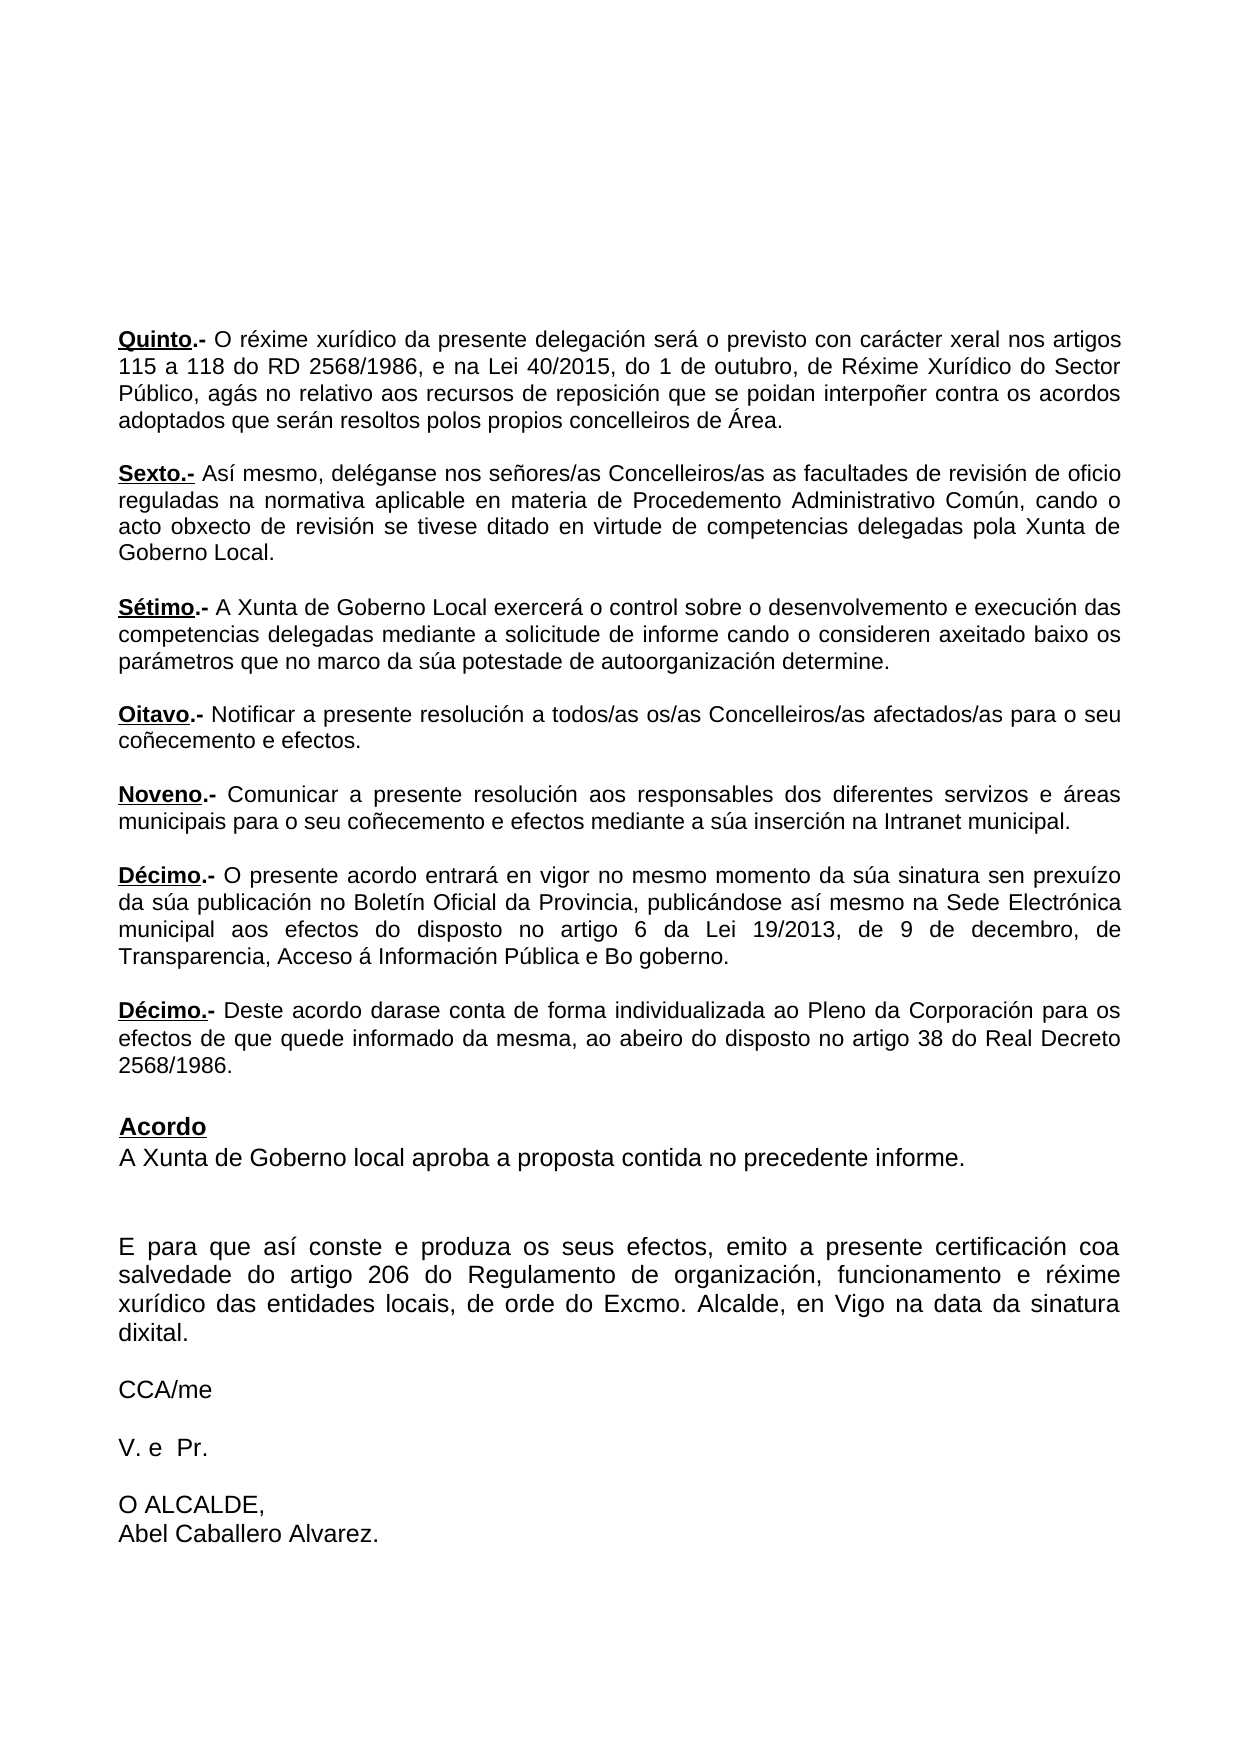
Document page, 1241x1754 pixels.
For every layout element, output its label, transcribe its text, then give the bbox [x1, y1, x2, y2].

text V. e Pr. [118, 1433, 1122, 1462]
text Quinto.- O réxime xurídico da presente delegación será o previsto con carácter xeral nos artigos 115 a 118 do RD 2568/1986, e na Lei 40/2015, do 1 de outubro, de Réxime Xurídico do Sector Público, agás no relativo aos recursos de reposición que se poidan interpoñer contra os acordos adoptados que serán resoltos polos propios concelleiros de Área. [118, 325, 1122, 433]
text Abel Caballero Alvarez. [118, 1519, 1122, 1548]
text Sexto.- Así mesmo, deléganse nos señores/as Concelleiros/as as facultades de revisión de oficio reguladas na normativa aplicable en materia de Procedemento Administrativo Común, cando o acto obxecto de revisión se tivese ditado en virtude de competencias delegadas pola Xunta de Goberno Local. [118, 460, 1122, 566]
text Décimo.- Deste acordo darase conta de forma individualizada ao Pleno da Corporación para os efectos de que quede informado da mesma, ao abeiro do disposto no artigo 38 do Real Decreto 2568/1986. [118, 997, 1122, 1078]
text Oitavo.- Notificar a presente resolución a todos/as os/as Concelleiros/as afectados/as para o seu coñecemento e efectos. [118, 701, 1122, 754]
text CCA/me [118, 1376, 1122, 1404]
text O ALCALDE, [118, 1491, 1122, 1519]
text Acordo [119, 1109, 1152, 1141]
text E para que así conste e produza os seus efectos, emito a presente certificación coa salvedade do artigo 206 do Regulamento de organización, funcionamento e réxime xurídico das entidades locais, de orde do Excmo. Alcalde, en Vigo na data da sinatura dixital. [118, 1232, 1122, 1347]
text Sétimo.- A Xunta de Goberno Local exercerá o control sobre o desenvolvemento e execución das competencias delegadas mediante a solicitude de informe cando o consideren axeitado baixo os parámetros que no marco da súa potestade de autoorganización determine. [118, 593, 1122, 674]
text Noveno.- Comunicar a presente resolución aos responsables dos diferentes servizos e áreas municipais para o seu coñecemento e efectos mediante a súa inserción na Intranet municipal. [118, 780, 1122, 834]
text Décimo.- O presente acordo entrará en vigor no mesmo momento da súa sinatura sen prexuízo da súa publicación no Boletín Oficial da Provincia, publicándose así mesmo na Sede Electrónica municipal aos efectos do disposto no artigo 6 da Lei 19/2013, de 9 de decembro, de Transparencia, Acceso á Información Pública e Bo goberno. [118, 861, 1122, 970]
text A Xunta de Goberno local aproba a proposta contida no precedente informe. [119, 1141, 1152, 1172]
